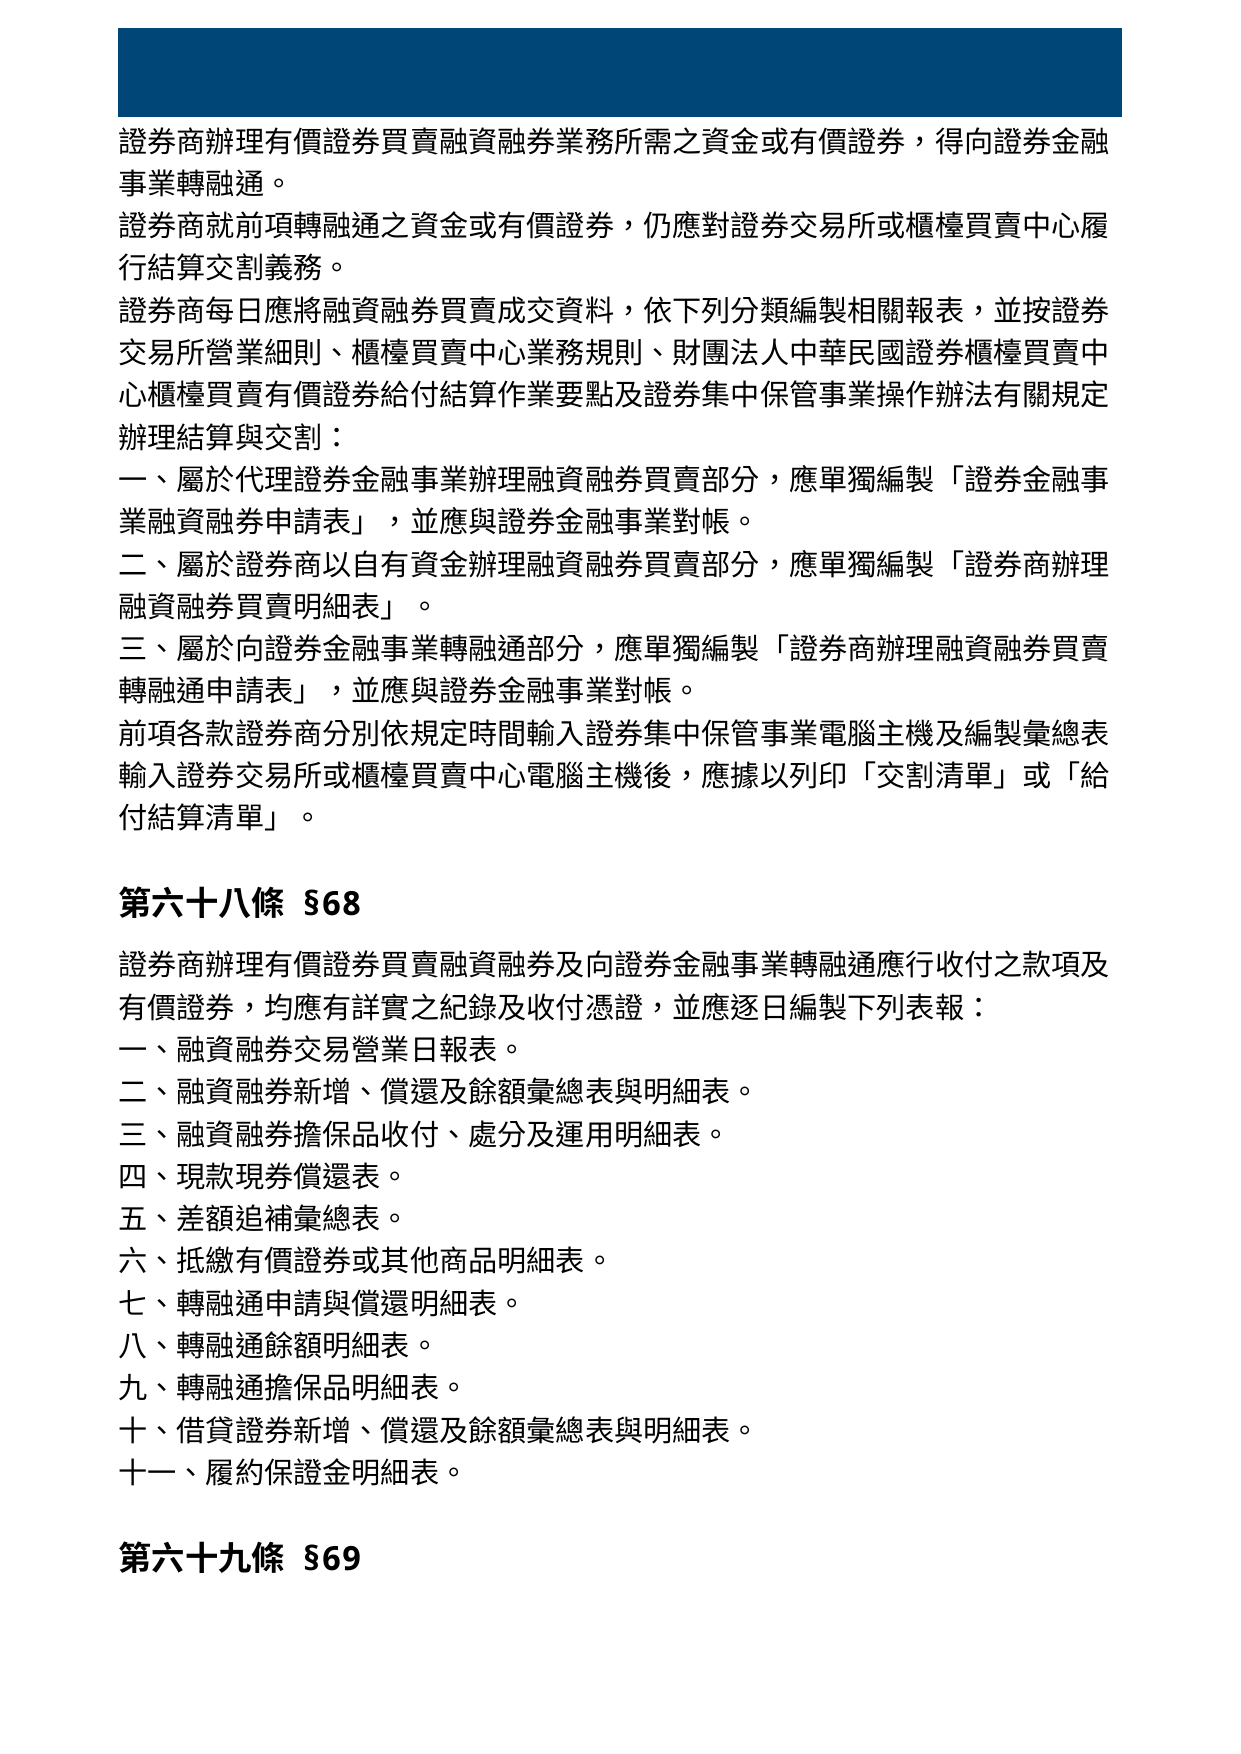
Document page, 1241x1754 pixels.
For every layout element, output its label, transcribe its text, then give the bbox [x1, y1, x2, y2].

text 五、差額追補彙總表。 [118, 1196, 1122, 1238]
text 第六十九條 §69 [118, 1531, 1122, 1580]
text 八、轉融通餘額明細表。 [118, 1322, 1122, 1365]
text 證券商就前項轉融通之資金或有價證券，仍應對證券交易所或櫃檯買賣中心履行結算交割義務。 [118, 203, 1122, 287]
text 第六十八條 §68 [118, 877, 1122, 925]
text 四、現款現券償還表。 [118, 1153, 1122, 1196]
text 證券商辦理有價證券買賣融資融券業務所需之資金或有價證券，得向證券金融事業轉融通。 [118, 118, 1122, 203]
text 九、轉融通擔保品明細表。 [118, 1365, 1122, 1407]
text 三、融資融券擔保品收付、處分及運用明細表。 [118, 1111, 1122, 1153]
text 三、屬於向證券金融事業轉融通部分，應單獨編製「證券商辦理融資融券買賣轉融通申請表」，並應與證券金融事業對帳。 [118, 626, 1122, 710]
text 一、屬於代理證券金融事業辦理融資融券買賣部分，應單獨編製「證券金融事業融資融券申請表」，並應與證券金融事業對帳。 [118, 456, 1122, 541]
text 十、借貸證券新增、償還及餘額彙總表與明細表。 [118, 1407, 1122, 1449]
text 證券商每日應將融資融券買賣成交資料，依下列分類編製相關報表，並按證券交易所營業細則、櫃檯買賣中心業務規則、財團法人中華民國證券櫃檯買賣中心櫃檯買賣有價證券給付結算作業要點及證券集中保管事業操作辦法有關規定辦理結算與交割： [118, 287, 1122, 456]
text 前項各款證券商分別依規定時間輸入證券集中保管事業電腦主機及編製彙總表輸入證券交易所或櫃檯買賣中心電腦主機後，應據以列印「交割清單」或「給付結算清單」。 [118, 710, 1122, 837]
text 一、融資融券交易營業日報表。 [118, 1026, 1122, 1069]
text 十一、履約保證金明細表。 [118, 1449, 1122, 1492]
text 二、融資融券新增、償還及餘額彙總表與明細表。 [118, 1069, 1122, 1111]
text 六、抵繳有價證券或其他商品明細表。 [118, 1238, 1122, 1280]
text 七、轉融通申請與償還明細表。 [118, 1280, 1122, 1322]
text 證券商辦理有價證券買賣融資融券及向證券金融事業轉融通應行收付之款項及有價證券，均應有詳實之紀錄及收付憑證，並應逐日編製下列表報： [118, 942, 1122, 1026]
text 二、屬於證券商以自有資金辦理融資融券買賣部分，應單獨編製「證券商辦理融資融券買賣明細表」。 [118, 541, 1122, 626]
